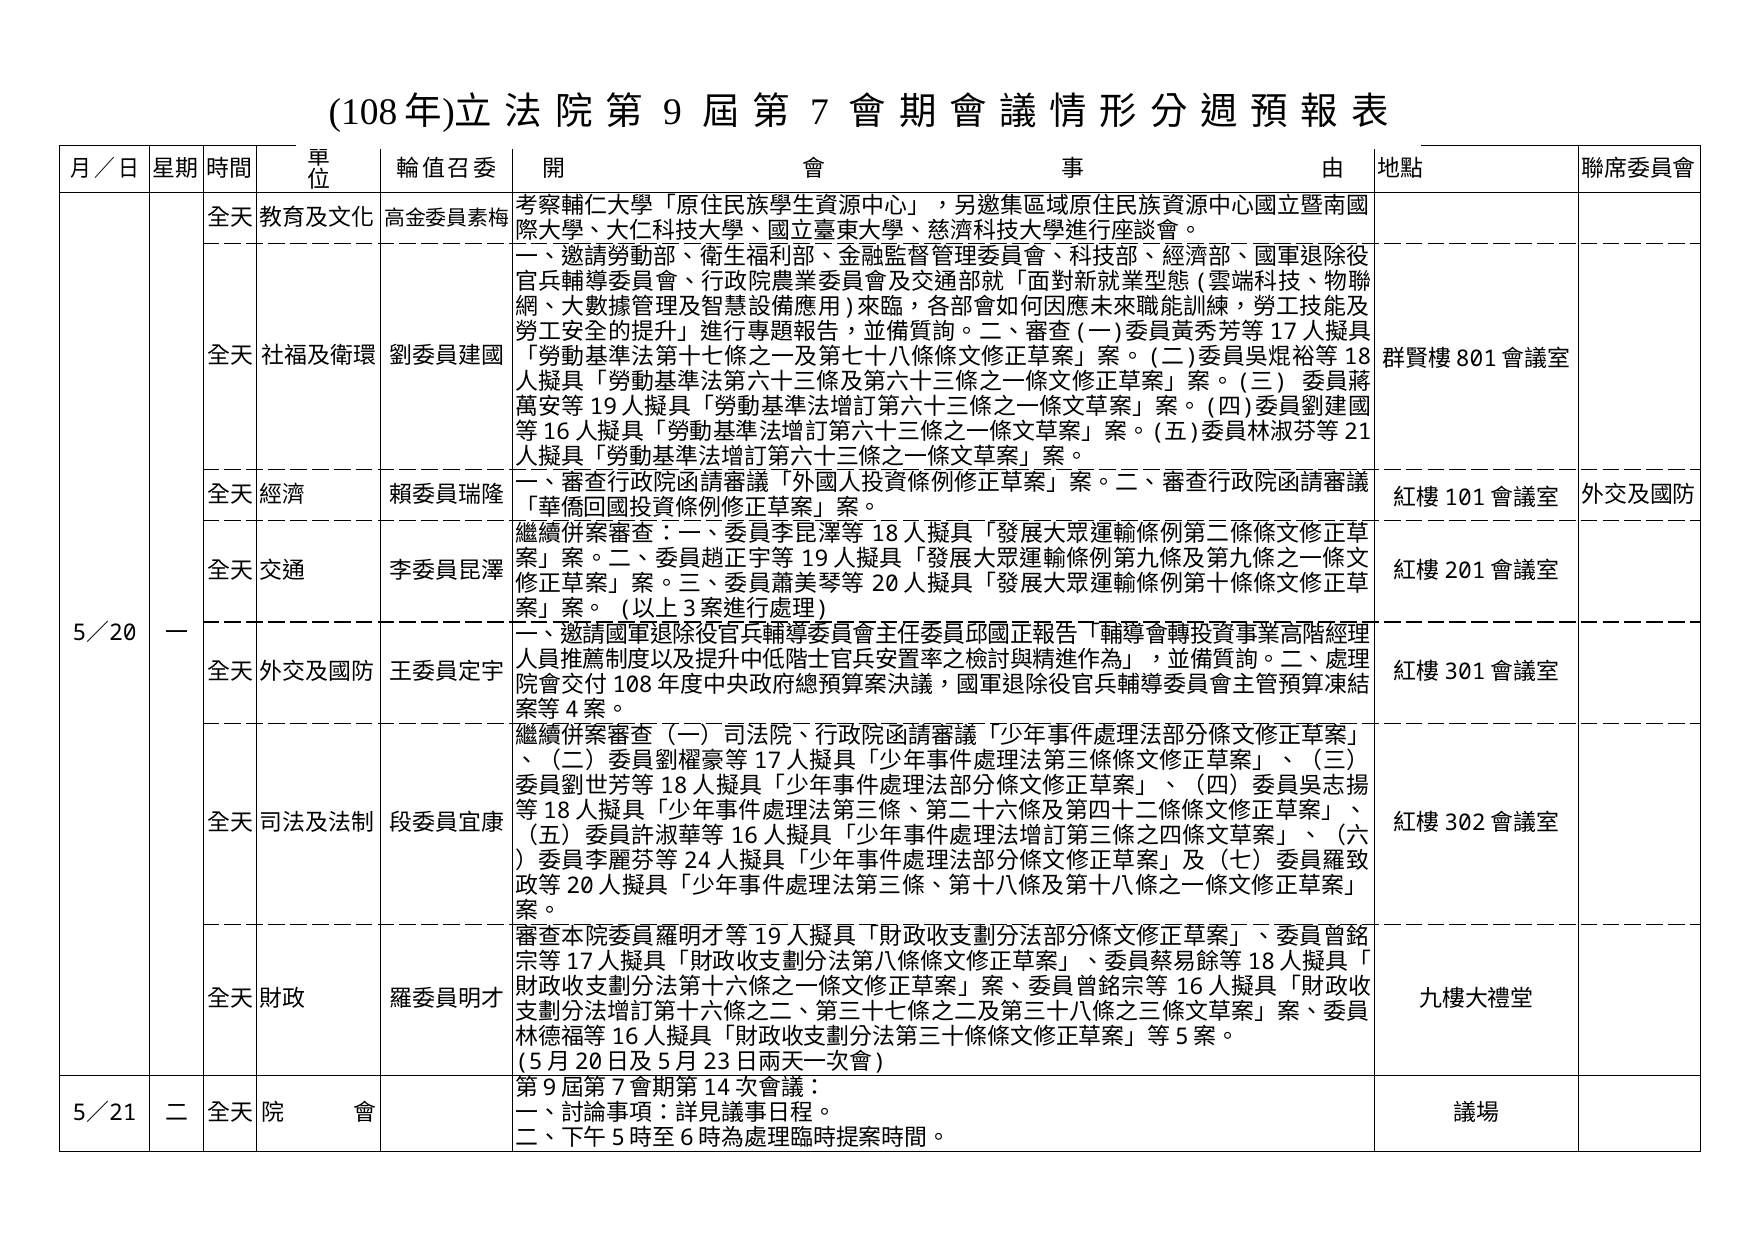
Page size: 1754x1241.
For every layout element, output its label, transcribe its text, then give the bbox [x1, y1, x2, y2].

table_header 月／日 [60, 146, 149, 192]
table_cell 紅樓302會議室 [1375, 723, 1578, 923]
table_cell 紅樓301會議室 [1375, 621, 1578, 722]
table_cell 全天 [204, 1076, 256, 1151]
table_cell [381, 1076, 512, 1151]
table_cell [1579, 723, 1700, 923]
table_cell 社福及衛環 [257, 243, 380, 469]
table_cell 李委員昆澤 [381, 520, 512, 621]
table_cell 段委員宜康 [381, 723, 512, 923]
table_cell [1579, 193, 1700, 243]
table_cell 賴委員瑞隆 [381, 469, 512, 520]
table_cell 教育及文化 [257, 193, 380, 243]
table_cell [1375, 193, 1578, 243]
table_cell 群賢樓801會議室 [1375, 243, 1578, 469]
table_cell 一、審查行政院函請審議「外國人投資條例修正草案」案。二、審查行政院函請審議「華僑回國投資條例修正草案」案。 [513, 469, 1374, 520]
table_cell [1579, 1076, 1700, 1151]
table_header 星期 [150, 146, 203, 192]
table_cell [1579, 621, 1700, 722]
table_cell 議場 [1375, 1076, 1578, 1151]
table_cell 紅樓201會議室 [1375, 520, 1578, 621]
table_cell 財政 [257, 924, 380, 1074]
table_cell 經濟 [257, 469, 380, 520]
table_cell 王委員定宇 [381, 621, 512, 722]
table_cell 司法及法制 [257, 723, 380, 923]
table_cell 一 [150, 193, 203, 1074]
table_cell [1579, 520, 1700, 621]
table_cell 全天 [204, 469, 256, 520]
table_cell 全天 [204, 243, 256, 469]
table_header 單 位 [257, 146, 380, 192]
table_cell [1579, 924, 1700, 1074]
table_cell 繼續併案審查：一、委員李昆澤等18人擬具「發展大眾運輸條例第二條條文修正草案」案。二、委員趙正宇等19人擬具「發展大眾運輸條例第九條及第九條之一條文修正草案」案。三、委員蕭美琴等20人擬具「發展大眾運輸條例第十條條文修正草案」案。 (以上3案進行處理) [513, 520, 1374, 621]
table_cell 5／20 [60, 193, 149, 1074]
table_cell 全天 [204, 723, 256, 923]
table_cell 院 會 [257, 1076, 380, 1151]
table_header 輪值召委 [381, 149, 512, 192]
table_cell 外交及國防 [257, 621, 380, 722]
table_cell 二 [150, 1076, 203, 1151]
table_cell 考察輔仁大學「原住民族學生資源中心」，另邀集區域原住民族資源中心國立暨南國際大學、大仁科技大學、國立臺東大學、慈濟科技大學進行座談會。 [513, 193, 1374, 243]
table_cell 5／21 [60, 1076, 149, 1151]
table_cell 一、邀請國軍退除役官兵輔導委員會主任委員邱國正報告「輔導會轉投資事業高階經理人員推薦制度以及提升中低階士官兵安置率之檢討與精進作為」，並備質詢。二、處理院會交付108年度中央政府總預算案決議，國軍退除役官兵輔導委員會主管預算凍結案等4案。 [513, 621, 1374, 722]
table_cell 全天 [204, 520, 256, 621]
table_cell 高金委員素梅 [381, 193, 512, 243]
table_header 時間 [204, 146, 256, 192]
table_cell 一、邀請勞動部、衛生福利部、金融監督管理委員會、科技部、經濟部、國軍退除役官兵輔導委員會、行政院農業委員會及交通部就「面對新就業型態(雲端科技、物聯網、大數據管理及智慧設備應用)來臨，各部會如何因應未來職能訓練，勞工技能及勞工安全的提升」進行專題報告，並備質詢。二、審查(一)委員黃秀芳等17人擬具「勞動基準法第十七條之一及第七十八條條文修正草案」案。(二)委員吳焜裕等18人擬具「勞動基準法第六十三條及第六十三條之一條文修正草案」案。(三) 委員蔣萬安等19人擬具「勞動基準法增訂第六十三條之一條文草案」案。(四)委員劉建國等16人擬具「勞動基準法增訂第六十三條之一條文草案」案。(五)委員林淑芬等21人擬具「勞動基準法增訂第六十三條之一條文草案」案。 [513, 243, 1374, 469]
table_header 地點 [1375, 146, 1578, 192]
table_cell 外交及國防 [1579, 469, 1700, 520]
text (108年)立法院第9屆第7會期會議情形分週預報表 [311, 81, 1406, 136]
table_cell 羅委員明才 [381, 924, 512, 1074]
table_cell 第9屆第7會期第14次會議： 一、討論事項：詳見議事日程。 二、下午5時至6時為處理臨時提案時間。 [513, 1076, 1374, 1151]
table_header 聯席委員會 [1579, 146, 1700, 192]
table_cell 全天 [204, 621, 256, 722]
table_cell 繼續併案審查（一）司法院、行政院函請審議「少年事件處理法部分條文修正草案」、（二）委員劉櫂豪等17人擬具「少年事件處理法第三條條文修正草案」、（三）委員劉世芳等18人擬具「少年事件處理法部分條文修正草案」、（四）委員吳志揚等18人擬具「少年事件處理法第三條、第二十六條及第四十二條條文修正草案」、（五）委員許淑華等16人擬具「少年事件處理法增訂第三條之四條文草案」、（六）委員李麗芬等24人擬具「少年事件處理法部分條文修正草案」及（七）委員羅致政等20人擬具「少年事件處理法第三條、第十八條及第十八條之一條文修正草案」案。 [513, 723, 1374, 923]
table_cell 紅樓101會議室 [1375, 469, 1578, 520]
table_header 開會事由 [513, 149, 1374, 192]
table_cell 審查本院委員羅明才等19人擬具「財政收支劃分法部分條文修正草案」、委員曾銘宗等17人擬具「財政收支劃分法第八條條文修正草案」、委員蔡易餘等18人擬具「財政收支劃分法第十六條之一條文修正草案」案、委員曾銘宗等16人擬具「財政收支劃分法增訂第十六條之二、第三十七條之二及第三十八條之三條文草案」案、委員林德福等16人擬具「財政收支劃分法第三十條條文修正草案」等5案。 (5月20日及5月23日兩天一次會) [513, 924, 1374, 1074]
table_cell 交通 [257, 520, 380, 621]
table_cell 全天 [204, 193, 256, 243]
table_cell 劉委員建國 [381, 243, 512, 469]
table_cell [1579, 243, 1700, 469]
table_cell 全天 [204, 924, 256, 1074]
table_cell 九樓大禮堂 [1375, 924, 1578, 1074]
